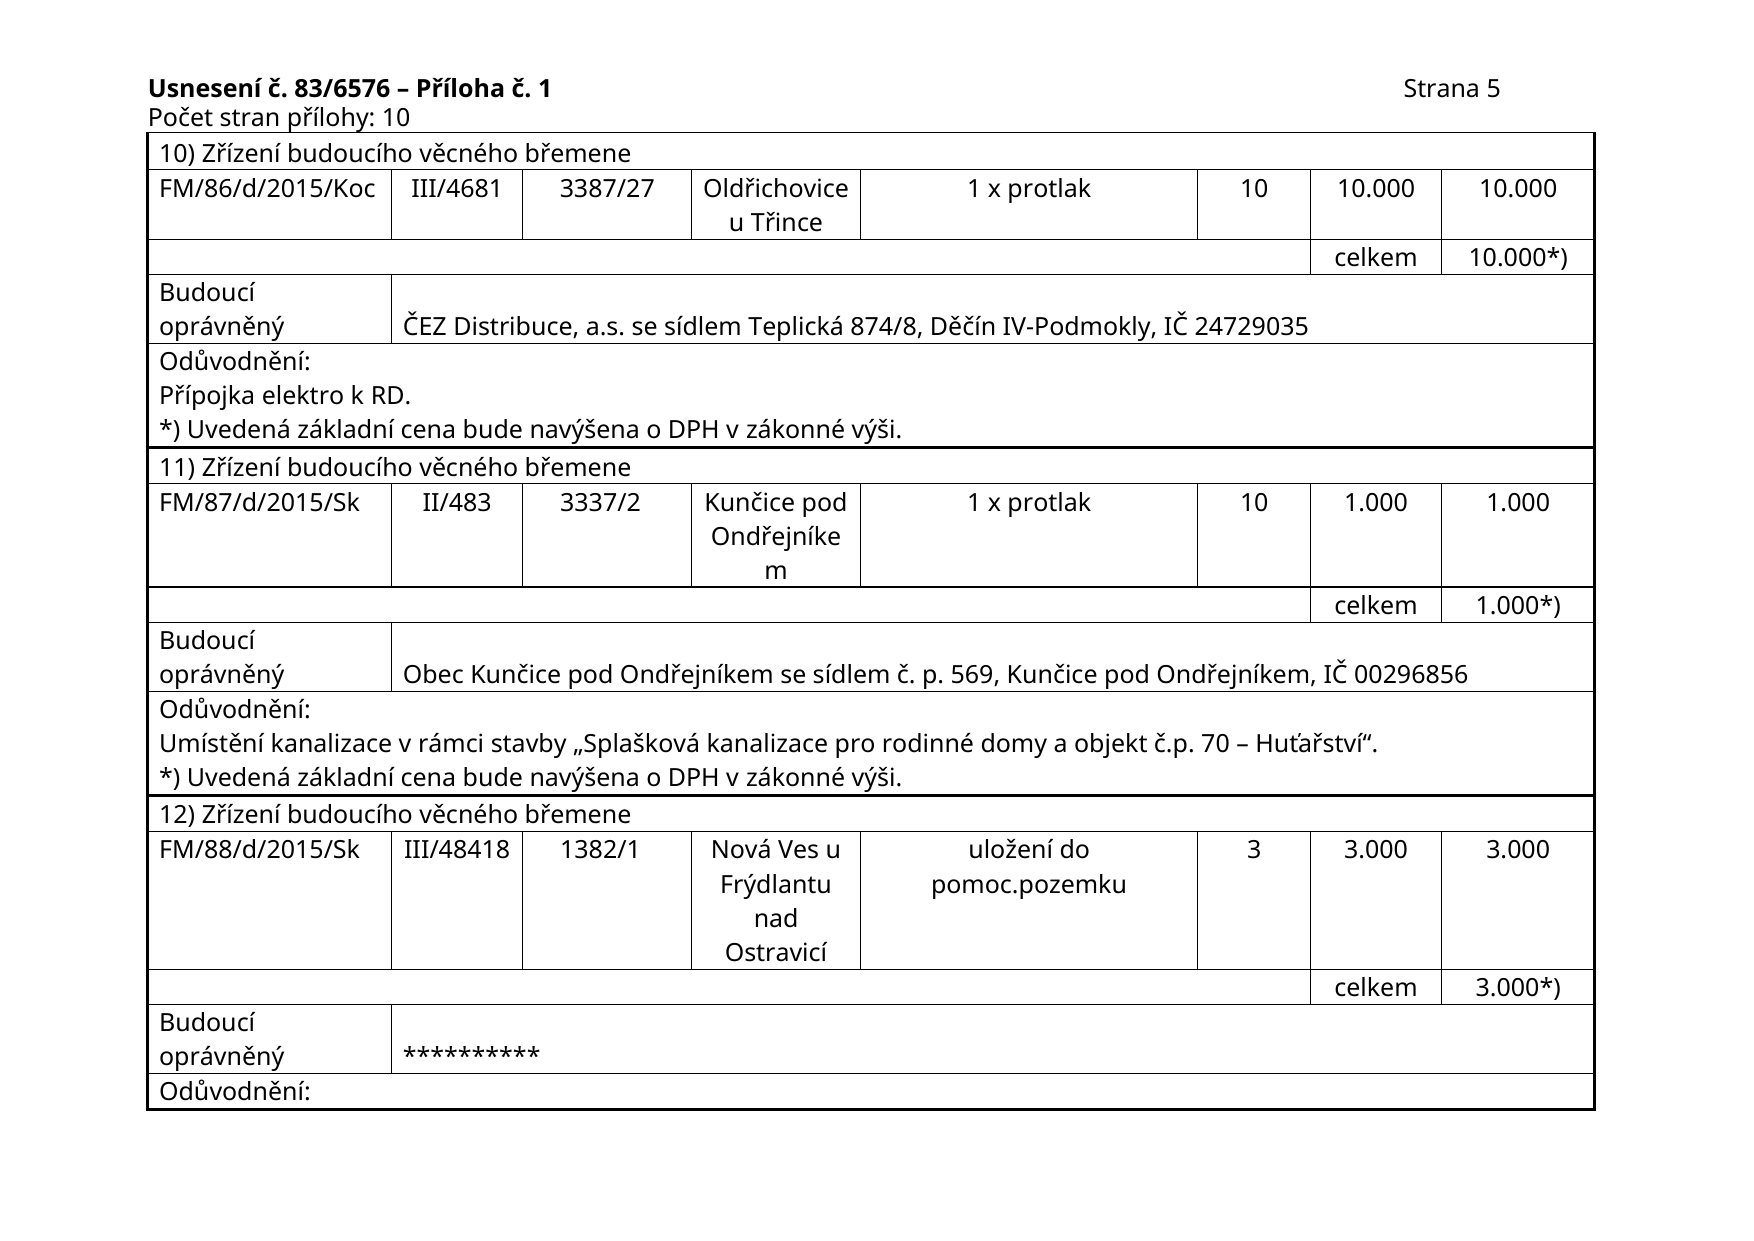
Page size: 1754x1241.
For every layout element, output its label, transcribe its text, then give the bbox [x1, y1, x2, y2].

table_cell Odůvodnění: [149, 1074, 1593, 1108]
table_cell [149, 588, 1310, 622]
table_cell celkem [1311, 970, 1441, 1003]
table_cell III/48418 [392, 832, 522, 968]
table_cell 3.000 [1442, 832, 1593, 968]
table_cell 10 [1198, 484, 1310, 586]
table_cell FM/86/d/2015/Koc [149, 170, 391, 238]
table_cell ČEZ Distribuce, a.s. se sídlem Teplická 874/8, Děčín IV-Podmokly, IČ 24729035 [392, 275, 1593, 343]
table_cell III/4681 [392, 170, 522, 238]
table_cell Odůvodnění: Umístění kanalizace v rámci stavby „Splašková kanalizace pro rodinné domy a objekt č.p. 70 – Huťařství“. *) Uvedená základní cena bude navýšena o DPH v zákonné výši. [149, 692, 1593, 794]
table_cell Budoucí oprávněný [149, 623, 391, 691]
table_cell FM/88/d/2015/Sk [149, 832, 391, 968]
table_cell celkem [1311, 240, 1441, 274]
table_cell 3.000*) [1442, 970, 1593, 1003]
table_cell uložení do pomoc.pozemku [861, 832, 1197, 968]
table_cell 1.000 [1311, 484, 1441, 586]
table_cell Obec Kunčice pod Ondřejníkem se sídlem č. p. 569, Kunčice pod Ondřejníkem, IČ 00296856 [392, 623, 1593, 691]
table_cell [149, 240, 1310, 274]
table_cell 1 x protlak [861, 484, 1197, 586]
table_cell 12) Zřízení budoucího věcného břemene [149, 797, 1593, 831]
table_cell 11) Zřízení budoucího věcného břemene [149, 449, 1593, 483]
table_cell 10.000 [1442, 170, 1593, 238]
table_cell 10) Zřízení budoucího věcného břemene [149, 133, 1593, 169]
table_cell [149, 970, 1310, 1003]
table_cell celkem [1311, 588, 1441, 622]
table_cell Budoucí oprávněný [149, 275, 391, 343]
table_cell Odůvodnění: Přípojka elektro k RD. *) Uvedená základní cena bude navýšena o DPH v zákonné výši. [149, 344, 1593, 446]
table_cell 10.000 [1311, 170, 1441, 238]
table_cell 3337/2 [523, 484, 691, 586]
table_cell 10.000*) [1442, 240, 1593, 274]
table_cell Budoucí oprávněný [149, 1005, 391, 1073]
table_cell ********** [392, 1005, 1593, 1073]
table_cell Oldřichovice u Třince [692, 170, 860, 238]
table_cell 1.000*) [1442, 588, 1593, 622]
table_cell Nová Ves u Frýdlantu nad Ostravicí [692, 832, 860, 968]
table_cell Kunčice pod Ondřejníkem [692, 484, 860, 586]
table_cell 3 [1198, 832, 1310, 968]
table_cell 1.000 [1442, 484, 1593, 586]
table_cell 3387/27 [523, 170, 691, 238]
table_cell 3.000 [1311, 832, 1441, 968]
table_cell 1 x protlak [861, 170, 1197, 238]
table_cell 10 [1198, 170, 1310, 238]
table_cell 1382/1 [523, 832, 691, 968]
table_cell II/483 [392, 484, 522, 586]
table_cell FM/87/d/2015/Sk [149, 484, 391, 586]
